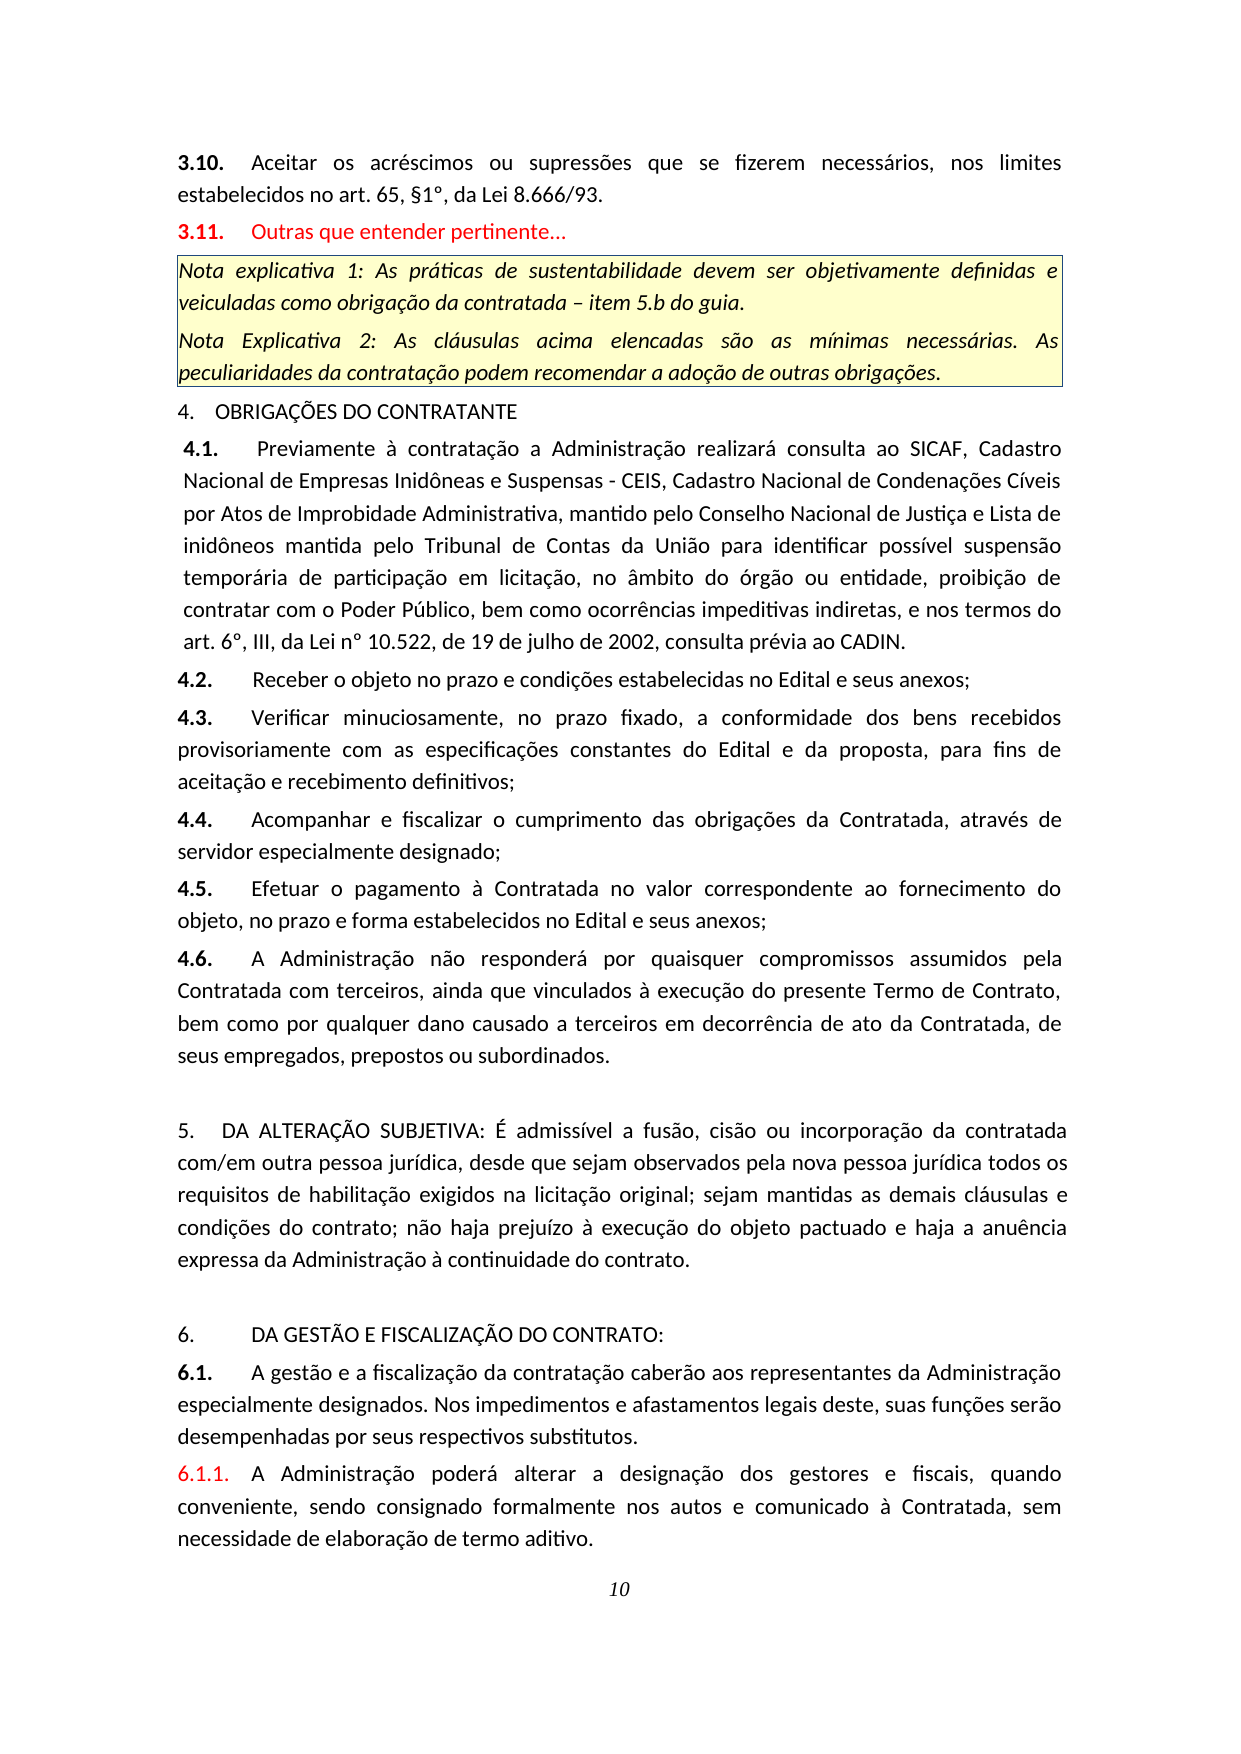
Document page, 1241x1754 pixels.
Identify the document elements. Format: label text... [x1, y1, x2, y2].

list Acompanhar e fiscalizar o cumprimento das obrigações da Contratada, através de servidor especialmente designado; [177, 805, 1063, 865]
list A Administração não responderá por quaisquer compromissos assumidos pela Contratada com terceiros, ainda que vinculados à execução do presente Termo de Contrato, bem como por qualquer dano causado a terceiros em decorrência de ato da Contratada, de seus empregados, prepostos ou subordinados. [177, 944, 1063, 1069]
text Nota Explicativa 2: As cláusulas acima elencadas são as mínimas necessárias. As peculiaridades da contratação podem recomendar a adoção de outras obrigações. [178, 325, 1062, 386]
list DA ALTERAÇÃO SUBJETIVA: É admissível a fusão, cisão ou incorporação da contratada com/em outra pessoa jurídica, desde que sejam observados pela nova pessoa jurídica todos os requisitos de habilitação exigidos na licitação original; sejam mantidas as demais cláusulas e condições do contrato; não haja prejuízo à execução do objeto pactuado e haja a anuência expressa da Administração à continuidade do contrato. [177, 1116, 1069, 1273]
list A gestão e a fiscalização da contratação caberão aos representantes da Administração especialmente designados. Nos impedimentos e afastamentos legais deste, suas funções serão desempenhadas por seus respectivos substitutos. [177, 1358, 1063, 1450]
list Previamente à contratação a Administração realizará consulta ao SICAF, Cadastro Nacional de Empresas Inidôneas e Suspensas - CEIS, Cadastro Nacional de Condenações Cíveis por Atos de Improbidade Administrativa, mantido pelo Conselho Nacional de Justiça e Lista de inidôneos mantida pelo Tribunal de Contas da União para identificar possível suspensão temporária de participação em licitação, no âmbito do órgão ou entidade, proibição de contratar com o Poder Público, bem como ocorrências impeditivas indiretas, e nos termos do art. 6º, III, da Lei nº 10.522, de 19 de julho de 2002, consulta prévia ao CADIN. [183, 434, 1063, 656]
list DA GESTÃO E FISCALIZAÇÃO DO CONTRATO: [177, 1320, 1069, 1348]
list Aceitar os acréscimos ou supressões que se fizerem necessários, nos limites estabelecidos no art. 65, §1º, da Lei 8.666/93. [177, 148, 1063, 208]
list Verificar minuciosamente, no prazo fixado, a conformidade dos bens recebidos provisoriamente com as especificações constantes do Edital e da proposta, para fins de aceitação e recebimento definitivos; [177, 703, 1063, 795]
list OBRIGAÇÕES DO CONTRATANTE [177, 397, 1063, 425]
list Receber o objeto no prazo e condições estabelecidas no Edital e seus anexos; [177, 665, 1063, 693]
list Efetuar o pagamento à Contratada no valor correspondente ao fornecimento do objeto, no prazo e forma estabelecidos no Edital e seus anexos; [177, 874, 1063, 935]
list A Administração poderá alterar a designação dos gestores e fiscais, quando conveniente, sendo consignado formalmente nos autos e comunicado à Contratada, sem necessidade de elaboração de termo aditivo. [177, 1459, 1063, 1552]
list Outras que entender pertinente... [177, 217, 1069, 246]
text Nota explicativa 1: As práticas de sustentabilidade devem ser objetivamente definidas e veiculadas como obrigação da contratada – item 5.b do guia. [178, 256, 1062, 316]
